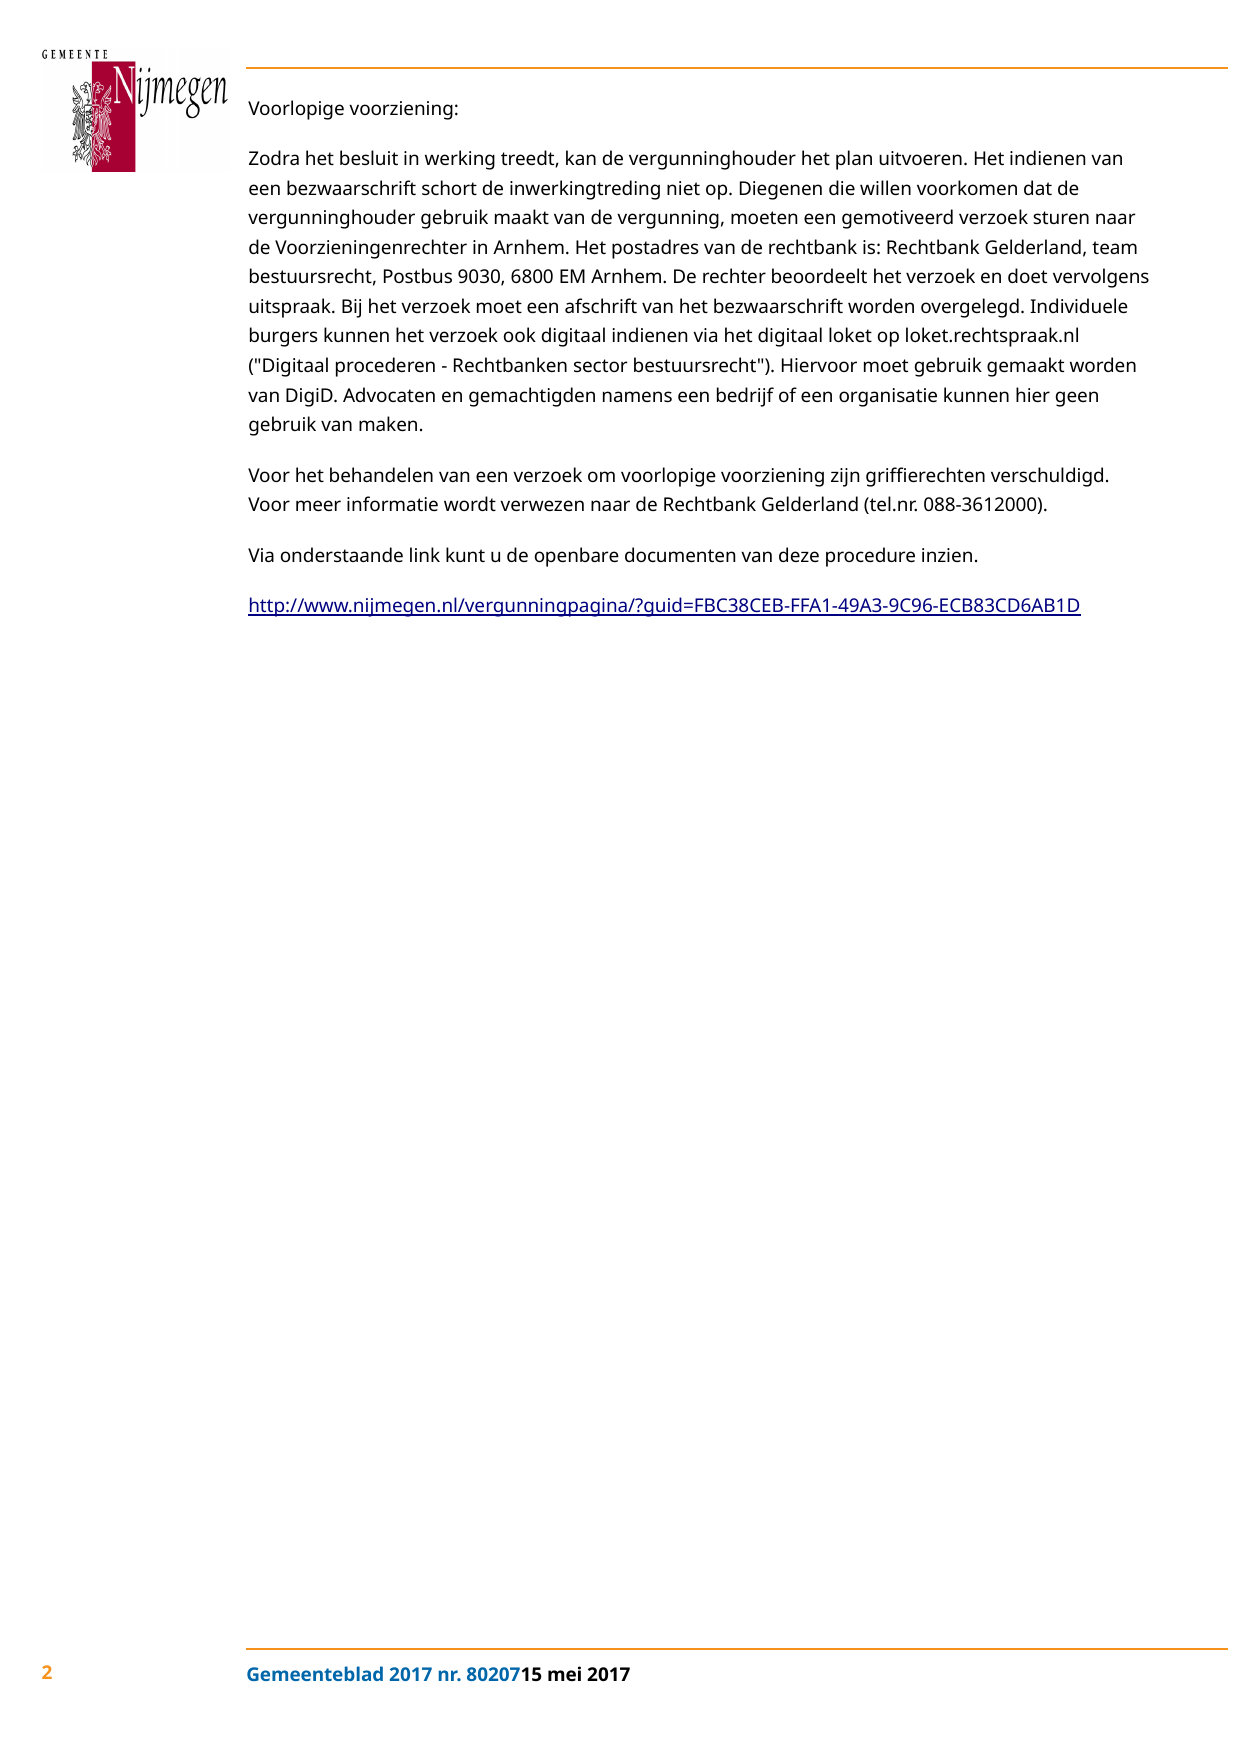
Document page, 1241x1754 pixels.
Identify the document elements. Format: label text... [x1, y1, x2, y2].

text Zodra het besluit in werking treedt, kan de vergunninghouder het plan uitvoeren. Het indienen van een bezwaarschrift schort de inwerkingtreding niet op. Diegenen die willen voorkomen dat de vergunninghouder gebruik maakt van de vergunning, moeten een gemotiveerd verzoek sturen naar de Voorzieningenrechter in Arnhem. Het postadres van de rechtbank is: Rechtbank Gelderland, team bestuursrecht, Postbus 9030, 6800 EM Arnhem. De rechter beoordeelt het verzoek en doet vervolgens uitspraak. Bij het verzoek moet een afschrift van het bezwaarschrift worden overgelegd. Individuele burgers kunnen het verzoek ook digitaal indienen via het digitaal loket op loket.rechtspraak.nl ("Digitaal procederen - Rechtbanken sector bestuursrecht"). Hiervoor moet gebruik gemaakt worden van DigiD. Advocaten en gemachtigden namens een bedrijf of een organisatie kunnen hier geen gebruik van maken. [248, 145, 1152, 437]
text http://www.nijmegen.nl/vergunningpagina/?guid=FBC38CEB-FFA1-49A3-9C96-ECB83CD6AB1D [248, 592, 1152, 618]
text Via onderstaande link kunt u de openbare documenten van deze procedure inzien. [248, 542, 1152, 568]
text Voor het behandelen van een verzoek om voorlopige voorziening zijn griffierechten verschuldigd. Voor meer informatie wordt verwezen naar de Rechtbank Gelderland (tel.nr. 088-3612000). [248, 462, 1152, 517]
picture [41, 47, 231, 172]
text Voorlopige voorziening: [248, 95, 1152, 121]
